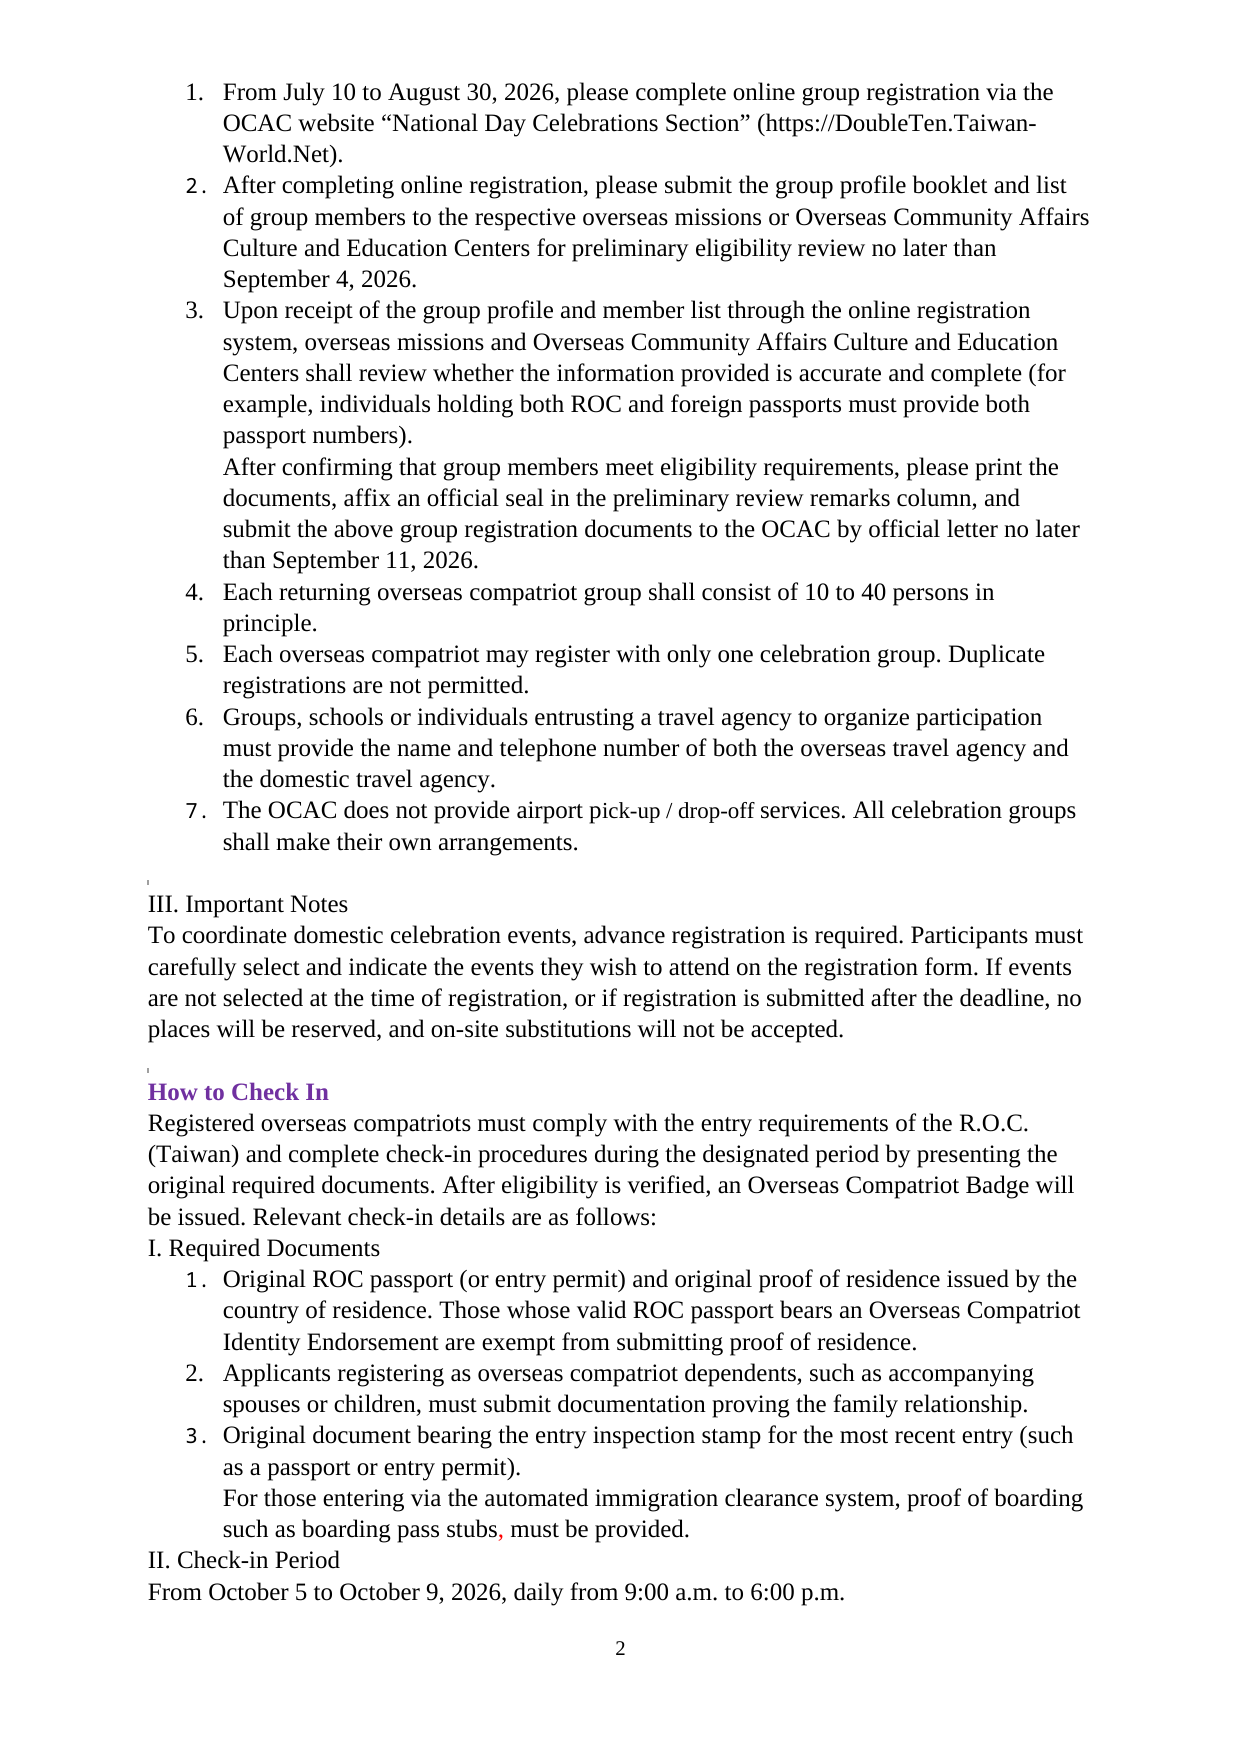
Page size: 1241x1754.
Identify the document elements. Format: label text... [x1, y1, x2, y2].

list After completing online registration, please submit the group profile booklet and list of group members to the respective overseas missions or Overseas Community Affairs Culture and Education Centers for preliminary eligibility review no later than September 4, 2026. [185, 169, 1092, 294]
text How to Check In [148, 1075, 1092, 1106]
list Each overseas compatriot may register with only one celebration group. Duplicate registrations are not permitted. [185, 637, 1092, 700]
list Applicants registering as overseas compatriot dependents, such as accompanying spouses or children, must submit documentation proving the family relationship. [185, 1356, 1092, 1419]
list Original ROC passport (or entry permit) and original proof of residence issued by the country of residence. Those whose valid ROC passport bears an Overseas Compatriot Identity Endorsement are exempt from submitting proof of residence. [185, 1262, 1092, 1356]
text From October 5 to October 9, 2026, daily from 9:00 a.m. to 6:00 p.m. [148, 1575, 1092, 1606]
text III. Important Notes [148, 887, 1092, 919]
text To coordinate domestic celebration events, advance registration is required. Participants must carefully select and indicate the events they wish to attend on the registration form. If events are not selected at the time of registration, or if registration is submitted after the deadline, no places will be reserved, and on-site substitutions will not be accepted. [148, 919, 1092, 1044]
list Each returning overseas compatriot group shall consist of 10 to 40 persons in principle. [185, 575, 1092, 637]
list The OCAC does not provide airport pick-up / drop-off services. All celebration groups shall make their own arrangements. [185, 794, 1092, 856]
list From July 10 to August 30, 2026, please complete online group registration via the OCAC website “National Day Celebrations Section” (https://DoubleTen.Taiwan-World.Net). [185, 75, 1092, 169]
list Upon receipt of the group profile and member list through the online registration system, overseas missions and Overseas Community Affairs Culture and Education Centers shall review whether the information provided is accurate and complete (for example, individuals holding both ROC and foreign passports must provide both passport numbers). After confirming that group members meet eligibility requirements, please print the documents, affix an official seal in the preliminary review remarks column, and submit the above group registration documents to the OCAC by official letter no later than September 11, 2026. [185, 294, 1092, 575]
text I. Required Documents [148, 1231, 1092, 1262]
list Groups, schools or individuals entrusting a travel agency to organize participation must provide the name and telephone number of both the overseas travel agency and the domestic travel agency. [185, 700, 1092, 794]
text II. Check-in Period [148, 1544, 1092, 1575]
text Registered overseas compatriots must comply with the entry requirements of the R.O.C. (Taiwan) and complete check-in procedures during the designated period by presenting the original required documents. After eligibility is verified, an Overseas Compatriot Badge will be issued. Relevant check-in details are as follows: [148, 1106, 1092, 1231]
list Original document bearing the entry inspection stamp for the most recent entry (such as a passport or entry permit). For those entering via the automated immigration clearance system, proof of boarding such as boarding pass stubs, must be provided. [185, 1419, 1092, 1544]
